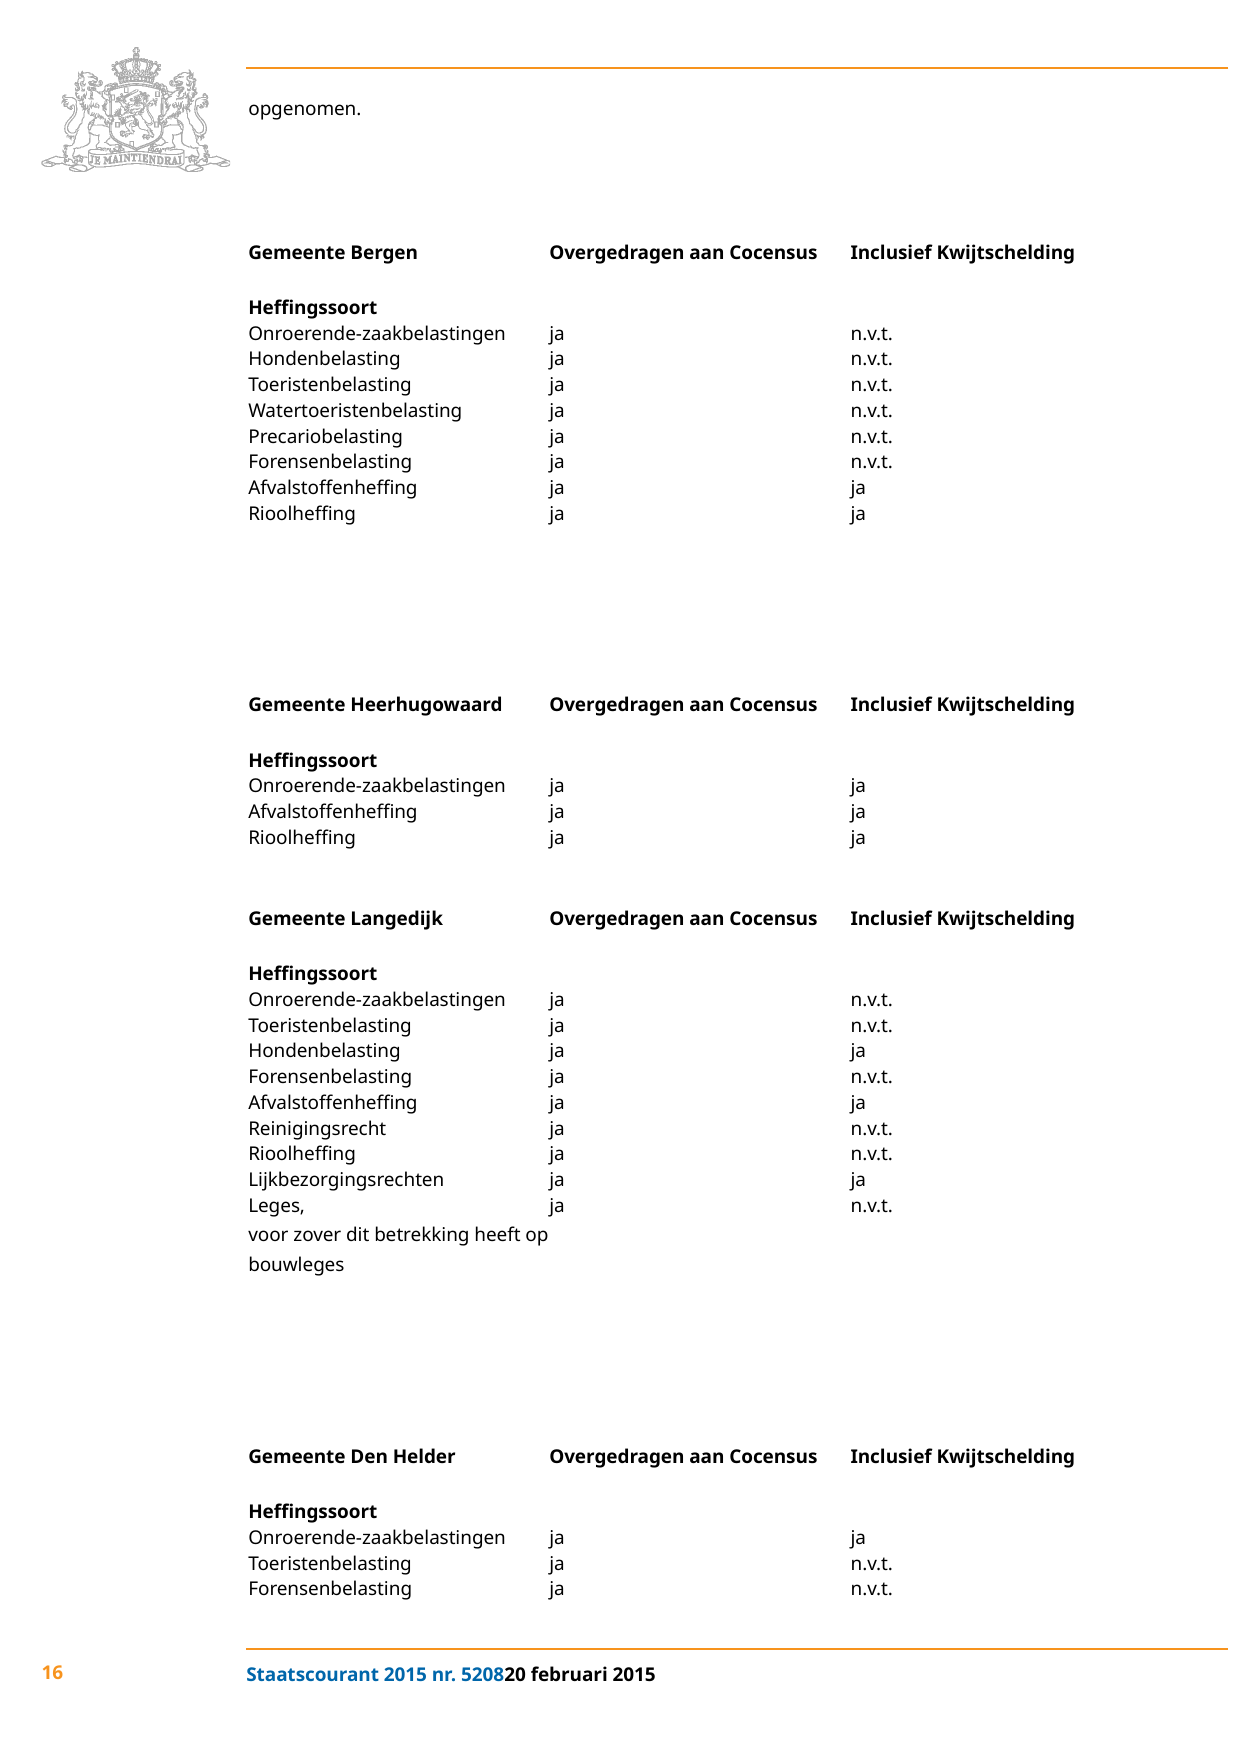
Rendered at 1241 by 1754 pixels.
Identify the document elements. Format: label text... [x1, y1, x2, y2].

table_header Inclusief Kwijtschelding [850, 1413, 1152, 1469]
table_cell Heffingssoort [248, 265, 549, 320]
table_cell n.v.t. [850, 346, 1152, 371]
table_cell Heffingssoort [248, 718, 549, 773]
table_cell ja [549, 1089, 850, 1115]
table_header Gemeente Bergen [248, 209, 549, 264]
table_cell [549, 526, 850, 551]
table_cell n.v.t. [850, 1575, 1152, 1601]
table_cell [248, 1277, 549, 1303]
table_header Inclusief Kwijtschelding [850, 209, 1152, 264]
table_cell Lijkbezorgingsrechten [248, 1166, 549, 1192]
table_cell ja [549, 371, 850, 397]
table_header Gemeente Den Helder [248, 1413, 549, 1469]
table_cell Onroerende-zaakbelastingen [248, 1524, 549, 1550]
table_cell n.v.t. [850, 1064, 1152, 1089]
table_cell n.v.t. [850, 449, 1152, 474]
table_cell ja [549, 474, 850, 500]
table_cell ja [549, 500, 850, 526]
table_cell Onroerende-zaakbelastingen [248, 773, 549, 798]
table_cell Afvalstoffenheffing [248, 474, 549, 500]
table_cell Reinigingsrecht [248, 1115, 549, 1141]
table_cell [850, 1277, 1152, 1303]
table_cell ja [549, 423, 850, 448]
table_cell Hondenbelasting [248, 1038, 549, 1063]
table_cell Inclusief Kwijtschelding [850, 876, 1152, 931]
table_cell n.v.t. [850, 371, 1152, 397]
table_cell ja [549, 397, 850, 423]
table_cell [549, 850, 850, 876]
picture [41, 47, 231, 172]
table_cell ja [549, 1038, 850, 1063]
table_cell Forensenbelasting [248, 449, 549, 474]
table_cell ja [850, 474, 1152, 500]
table_cell Precariobelasting [248, 423, 549, 448]
table_cell [248, 526, 549, 551]
table_cell ja [850, 1524, 1152, 1550]
table_cell ja [549, 1012, 850, 1038]
table_cell Rioolheffing [248, 824, 549, 850]
table_cell ja [850, 1038, 1152, 1063]
table_header Overgedragen aan Cocensus [549, 1413, 850, 1469]
table_cell ja [549, 773, 850, 798]
table_cell Toeristenbelasting [248, 371, 549, 397]
table_cell n.v.t. [850, 1192, 1152, 1277]
table_cell ja [549, 1064, 850, 1089]
table_cell n.v.t. [850, 1141, 1152, 1166]
table_cell ja [850, 1166, 1152, 1192]
table_cell Afvalstoffenheffing [248, 799, 549, 824]
table_cell Forensenbelasting [248, 1575, 549, 1601]
table_cell ja [549, 986, 850, 1012]
table_cell [549, 1277, 850, 1303]
table_cell Onroerende-zaakbelastingen [248, 986, 549, 1012]
table_cell ja [549, 1166, 850, 1192]
table_cell ja [850, 799, 1152, 824]
table_cell ja [850, 773, 1152, 798]
table_cell ja [549, 449, 850, 474]
table_cell n.v.t. [850, 1115, 1152, 1141]
table_cell Hondenbelasting [248, 346, 549, 371]
table_cell ja [549, 1575, 850, 1601]
table_cell ja [549, 346, 850, 371]
table_cell Leges, voor zover dit betrekking heeft op bouwleges [248, 1192, 549, 1277]
table_cell Gemeente Langedijk [248, 876, 549, 931]
table_cell Overgedragen aan Cocensus [549, 876, 850, 931]
table_cell ja [549, 320, 850, 346]
table_cell ja [549, 799, 850, 824]
table_cell Heffingssoort [248, 1469, 549, 1524]
table_cell ja [850, 824, 1152, 850]
table_cell ja [549, 824, 850, 850]
table_cell [850, 526, 1152, 551]
table_cell Rioolheffing [248, 500, 549, 526]
table_cell Toeristenbelasting [248, 1550, 549, 1575]
table_cell n.v.t. [850, 423, 1152, 448]
table_cell n.v.t. [850, 320, 1152, 346]
table_cell Afvalstoffenheffing [248, 1089, 549, 1115]
table_cell Heffingssoort [248, 931, 549, 986]
table_header Overgedragen aan Cocensus [549, 662, 850, 717]
table_cell n.v.t. [850, 1550, 1152, 1575]
table_cell [850, 850, 1152, 876]
text opgenomen. [248, 95, 1152, 121]
table_cell ja [549, 1141, 850, 1166]
table_cell ja [850, 500, 1152, 526]
table_cell ja [549, 1115, 850, 1141]
table_header Inclusief Kwijtschelding [850, 662, 1152, 717]
table_cell ja [549, 1550, 850, 1575]
table_header Overgedragen aan Cocensus [549, 209, 850, 264]
table_header Gemeente Heerhugowaard [248, 662, 549, 717]
table_cell n.v.t. [850, 397, 1152, 423]
table_cell [248, 850, 549, 876]
table_cell Watertoeristenbelasting [248, 397, 549, 423]
table_cell Onroerende-zaakbelastingen [248, 320, 549, 346]
table_cell Toeristenbelasting [248, 1012, 549, 1038]
table_cell Rioolheffing [248, 1141, 549, 1166]
table_cell ja [850, 1089, 1152, 1115]
table_cell Forensenbelasting [248, 1064, 549, 1089]
table_cell ja [549, 1192, 850, 1277]
table_cell ja [549, 1524, 850, 1550]
table_cell n.v.t. [850, 986, 1152, 1012]
table_cell n.v.t. [850, 1012, 1152, 1038]
